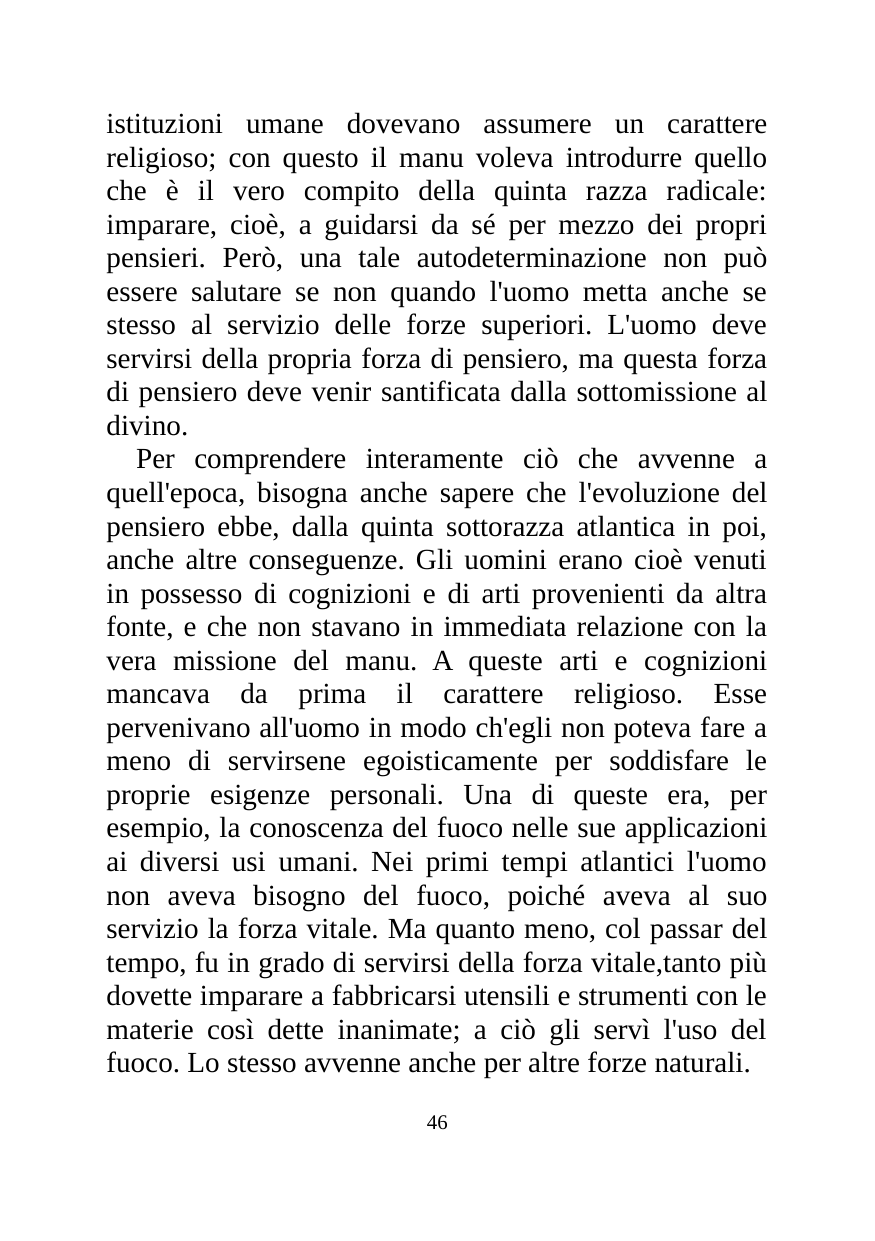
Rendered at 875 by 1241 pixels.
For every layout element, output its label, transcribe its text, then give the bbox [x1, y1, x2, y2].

text Per comprendere interamente ciò che avvenne a quell'epoca, bisogna anche sapere che l'evoluzione del pensiero ebbe, dalla quinta sottorazza atlantica in poi, anche altre conseguenze. Gli uomini erano cioè venuti in possesso di cognizioni e di arti provenienti da altra fonte, e che non stavano in immediata relazione con la vera missione del manu. A queste arti e cognizioni mancava da prima il carattere religioso. Esse pervenivano all'uomo in modo ch'egli non poteva fare a meno di servirsene egoisticamente per soddisfare le proprie esigenze personali. Una di queste era, per esempio, la conoscenza del fuoco nelle sue applicazioni ai diversi usi umani. Nei primi tempi atlantici l'uomo non aveva bisogno del fuoco, poiché aveva al suo servizio la forza vitale. Ma quanto meno, col passar del tempo, fu in grado di servirsi della forza vitale,tanto più dovette imparare a fabbricarsi utensili e strumenti con le materie così dette inanimate; a ciò gli servì l'uso del fuoco. Lo stesso avvenne anche per altre forze naturali. [106, 442, 768, 1079]
text istituzioni umane dovevano assumere un carattere religioso; con questo il manu voleva introdurre quello che è il vero compito della quinta razza radicale: imparare, cioè, a guidarsi da sé per mezzo dei propri pensieri. Però, una tale autodeterminazione non può essere salutare se non quando l'uomo metta anche se stesso al servizio delle forze superiori. L'uomo deve servirsi della propria forza di pensiero, ma questa forza di pensiero deve venir santificata dalla sottomissione al divino. [106, 106, 768, 442]
